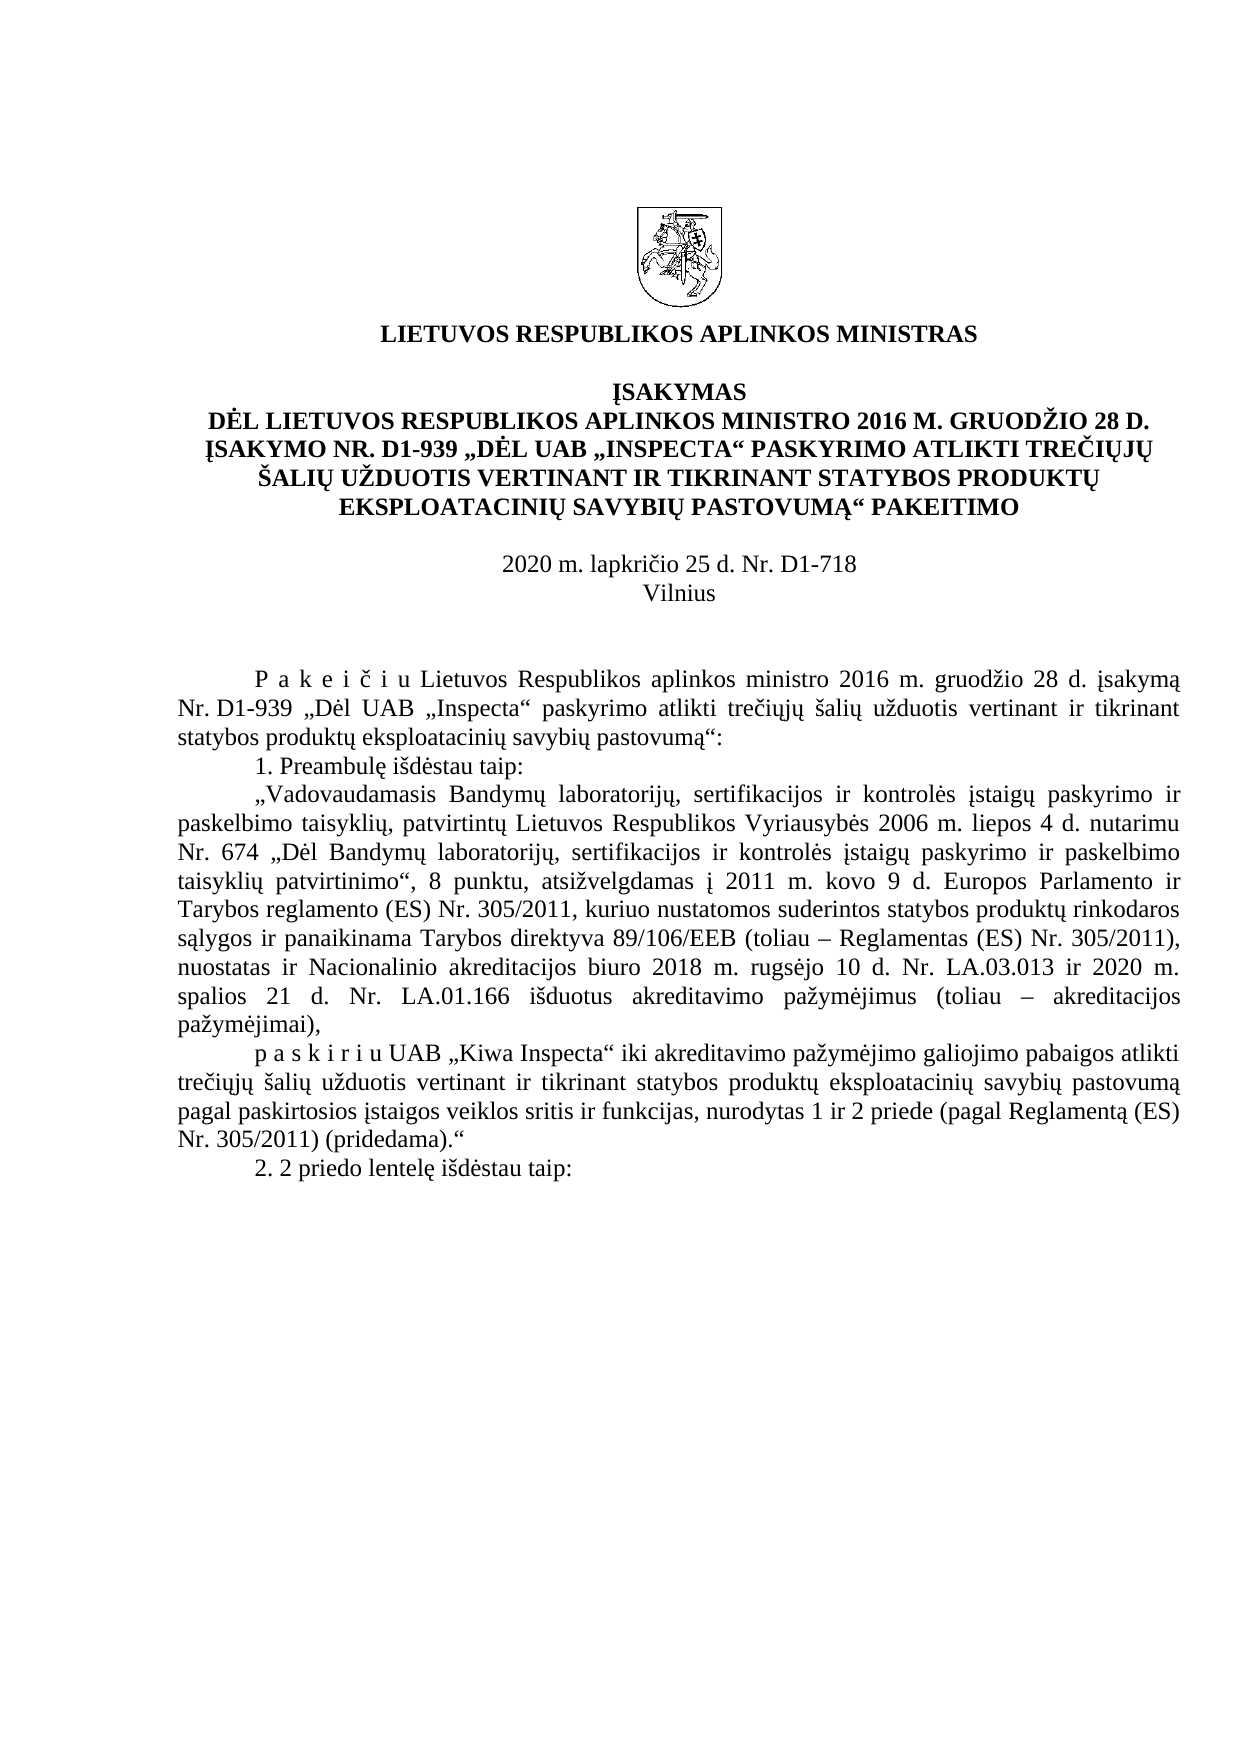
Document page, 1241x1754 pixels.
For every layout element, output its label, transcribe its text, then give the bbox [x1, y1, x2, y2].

text P a k e i č i u Lietuvos Respublikos aplinkos ministro 2016 m. gruodžio 28 d. įsakymą Nr. D1-939 „Dėl UAB „Inspecta“ paskyrimo atlikti trečiųjų šalių užduotis vertinant ir tikrinant statybos produktų eksploatacinių savybių pastovumą“: [177, 664, 1181, 751]
text ĮSAKYMAS [177, 377, 1181, 406]
text p a s k i r i u UAB „Kiwa Inspecta“ iki akreditavimo pažymėjimo galiojimo pabaigos atlikti trečiųjų šalių užduotis vertinant ir tikrinant statybos produktų eksploatacinių savybių pastovumą pagal paskirtosios įstaigos veiklos sritis ir funkcijas, nurodytas 1 ir 2 priede (pagal Reglamentą (ES) Nr. 305/2011) (pridedama).“ [177, 1038, 1181, 1153]
text „Vadovaudamasis Bandymų laboratorijų, sertifikacijos ir kontrolės įstaigų paskyrimo ir paskelbimo taisyklių, patvirtintų Lietuvos Respublikos Vyriausybės 2006 m. liepos 4 d. nutarimu Nr. 674 „Dėl Bandymų laboratorijų, sertifikacijos ir kontrolės įstaigų paskyrimo ir paskelbimo taisyklių patvirtinimo“, 8 punktu, atsižvelgdamas į 2011 m. kovo 9 d. Europos Parlamento ir Tarybos reglamento (ES) Nr. 305/2011, kuriuo nustatomos suderintos statybos produktų rinkodaros sąlygos ir panaikinama Tarybos direktyva 89/106/EEB (toliau – Reglamentas (ES) Nr. 305/2011), nuostatas ir Nacionalinio akreditacijos biuro 2018 m. rugsėjo 10 d. Nr. LA.03.013 ir 2020 m. spalios 21 d. Nr. LA.01.166 išduotus akreditavimo pažymėjimus (toliau – akreditacijos pažymėjimai), [177, 779, 1181, 1038]
text Vilnius [177, 578, 1181, 607]
text 2020 m. lapkričio 25 d. Nr. D1-718 [177, 549, 1181, 578]
text 2. 2 priedo lentelę išdėstau taip: [177, 1153, 1181, 1182]
text 1. Preambulę išdėstau taip: [177, 751, 1181, 779]
text DĖL LIETUVOS RESPUBLIKOS APLINKOS MINISTRO 2016 M. GRUODŽIO 28 D. ĮSAKYMO NR. D1-939 „DĖL UAB „INSPECTA“ PASKYRIMO ATLIKTI TREČIŲJŲ ŠALIŲ UŽDUOTIS VERTINANT IR TIKRINANT STATYBOS PRODUKTŲ EKSPLOATACINIŲ SAVYBIŲ PASTOVUMĄ“ PAKEITIMO [177, 406, 1181, 521]
text LIETUVOS RESPUBLIKOS APLINKOS MINISTRAS [177, 319, 1181, 348]
